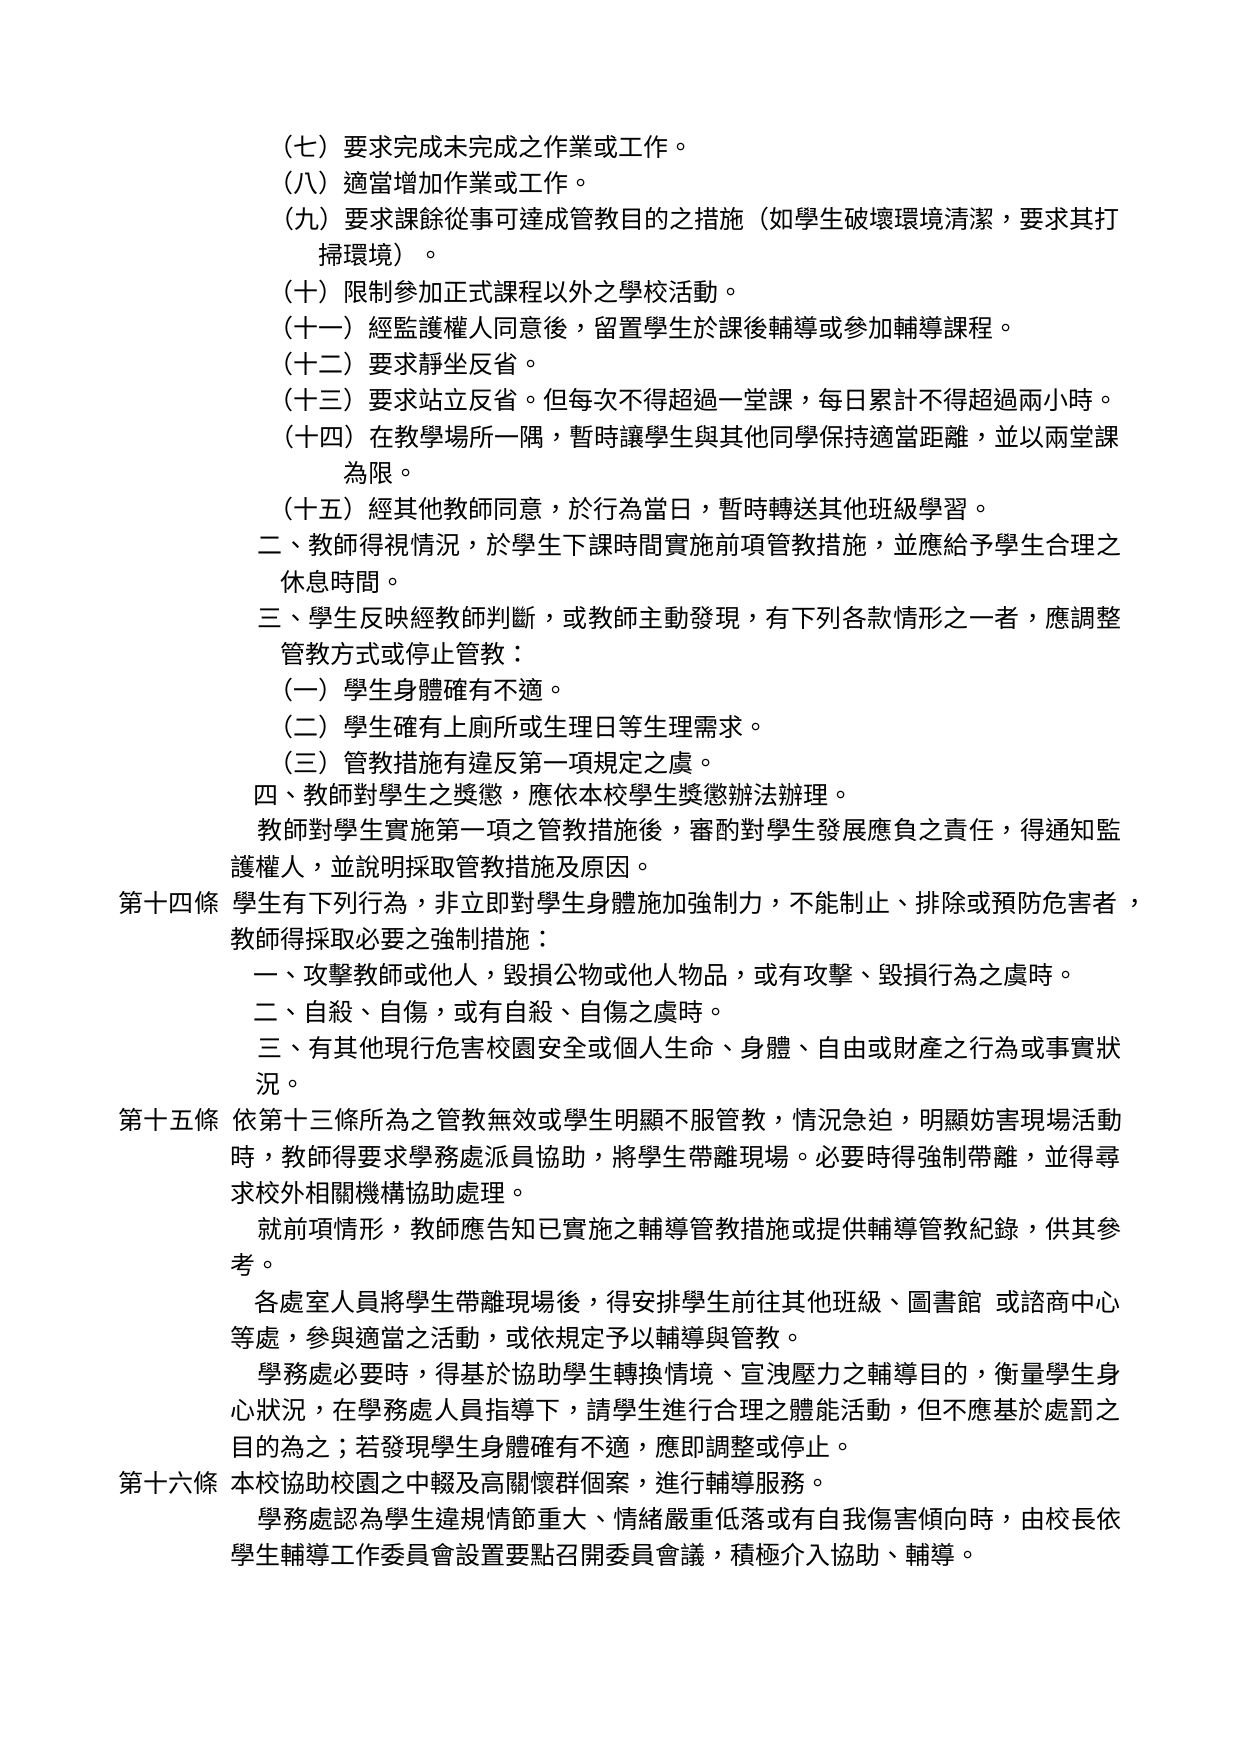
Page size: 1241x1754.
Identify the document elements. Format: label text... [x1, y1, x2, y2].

text 二、教師得視情況，於學生下課時間實施前項管教措施，並應給予學生合理之休息時間。 [118, 526, 1122, 598]
text （十一）經監護權人同意後，留置學生於課後輔導或參加輔導課程。 [118, 308, 1122, 344]
text （二）學生確有上廁所或生理日等生理需求。 [118, 707, 1122, 743]
text 三、學生反映經教師判斷，或教師主動發現，有下列各款情形之一者，應調整管教方式或停止管教： [118, 598, 1122, 671]
text （三）管教措施有違反第一項規定之虞。 [118, 743, 1122, 779]
text 教師對學生實施第一項之管教措施後，審酌對學生發展應負之責任，得通知監護權人，並說明採取管教措施及原因。 [118, 811, 1122, 883]
text （十）限制參加正式課程以外之學校活動。 [118, 272, 1122, 308]
text （七）要求完成未完成之作業或工作。 [118, 127, 1122, 163]
text 學務處認為學生違規情節重大、情緒嚴重低落或有自我傷害傾向時，由校長依學生輔導工作委員會設置要點召開委員會議，積極介入協助、輔導。 [118, 1499, 1122, 1572]
text 第十六條 本校協助校園之中輟及高關懷群個案，進行輔導服務。 [118, 1463, 1122, 1499]
text （九）要求課餘從事可達成管教目的之措施（如學生破壞環境清潔，要求其打掃環境）。 [118, 199, 1122, 272]
text 第十四條 學生有下列行為，非立即對學生身體施加強制力，不能制止、排除或預防危害者，教師得採取必要之強制措施： [118, 883, 1122, 956]
text 一、攻擊教師或他人，毀損公物或他人物品，或有攻擊、毀損行為之虞時。 [118, 956, 1122, 992]
text 四、教師對學生之獎懲，應依本校學生獎懲辦法辦理。 [118, 779, 1122, 811]
text （十五）經其他教師同意，於行為當日，暫時轉送其他班級學習。 [118, 489, 1122, 526]
text 三、有其他現行危害校園安全或個人生命、身體、自由或財產之行為或事實狀況。 [118, 1028, 1122, 1101]
text （一）學生身體確有不適。 [118, 671, 1122, 707]
text 就前項情形，教師應告知已實施之輔導管教措施或提供輔導管教紀錄，供其參考。 [118, 1209, 1122, 1282]
text （十三）要求站立反省。但每次不得超過一堂課，每日累計不得超過兩小時。 [118, 381, 1122, 417]
text 第十五條 依第十三條所為之管教無效或學生明顯不服管教，情況急迫，明顯妨害現場活動時，教師得要求學務處派員協助，將學生帶離現場。必要時得強制帶離，並得尋求校外相關機構協助處理。 [118, 1101, 1122, 1209]
text 學務處必要時，得基於協助學生轉換情境、宣洩壓力之輔導目的，衡量學生身心狀況，在學務處人員指導下，請學生進行合理之體能活動，但不應基於處罰之目的為之；若發現學生身體確有不適，應即調整或停止。 [118, 1354, 1122, 1463]
text （八）適當增加作業或工作。 [118, 163, 1122, 199]
text 二、自殺、自傷，或有自殺、自傷之虞時。 [118, 992, 1122, 1028]
text （十二）要求靜坐反省。 [118, 344, 1122, 381]
text （十四）在教學場所一隅，暫時讓學生與其他同學保持適當距離，並以兩堂課為限。 [118, 417, 1122, 489]
text 各處室人員將學生帶離現場後，得安排學生前往其他班級、圖書館 或諮商中心等處，參與適當之活動，或依規定予以輔導與管教。 [118, 1282, 1122, 1354]
